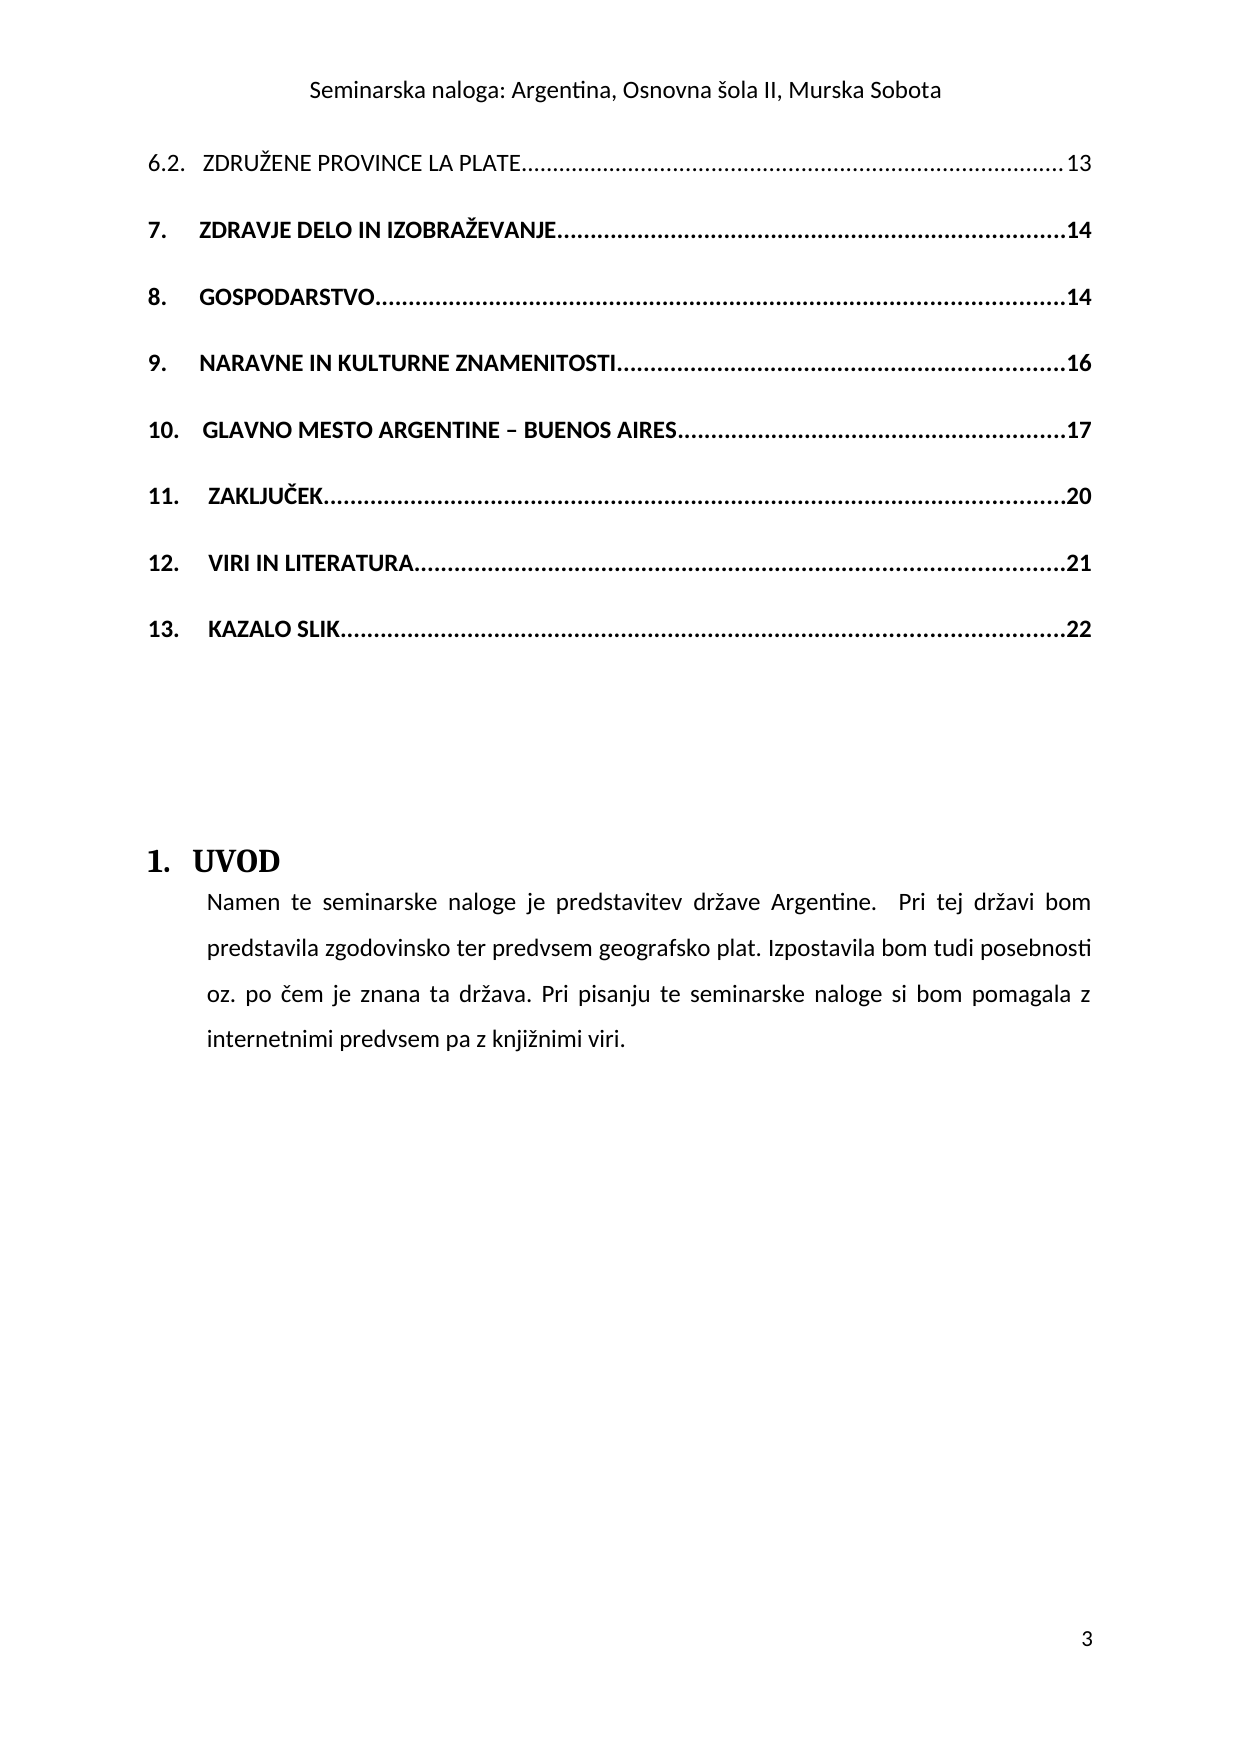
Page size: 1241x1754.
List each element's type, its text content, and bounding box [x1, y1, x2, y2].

text 6.2. ZDRUŽENE PROVINCE LA PLATE 13 [148, 148, 1093, 178]
text 12. VIRI IN LITERATURA 21 [148, 547, 1093, 577]
text 9. NARAVNE IN KULTURNE ZNAMENITOSTI 16 [148, 347, 1093, 378]
text 7. ZDRAVJE DELO IN IZOBRAŽEVANJE 14 [148, 214, 1093, 245]
text Namen te seminarske naloge je predstavitev države Argentine. Pri tej državi bom predstavila zgodovinsko ter predvsem geografsko plat. Izpostavila bom tudi posebnosti oz. po čem je znana ta država. Pri pisanju te seminarske naloge si bom pomagala z internetnimi predvsem pa z knjižnimi viri. [207, 886, 1093, 1054]
text 13. KAZALO SLIK 22 [148, 613, 1093, 644]
text 8. GOSPODARSTVO 14 [148, 281, 1093, 311]
subtitle UVOD [148, 842, 1093, 881]
text 11. ZAKLJUČEK 20 [148, 480, 1093, 511]
text 10. GLAVNO MESTO ARGENTINE – BUENOS AIRES 17 [148, 414, 1093, 444]
